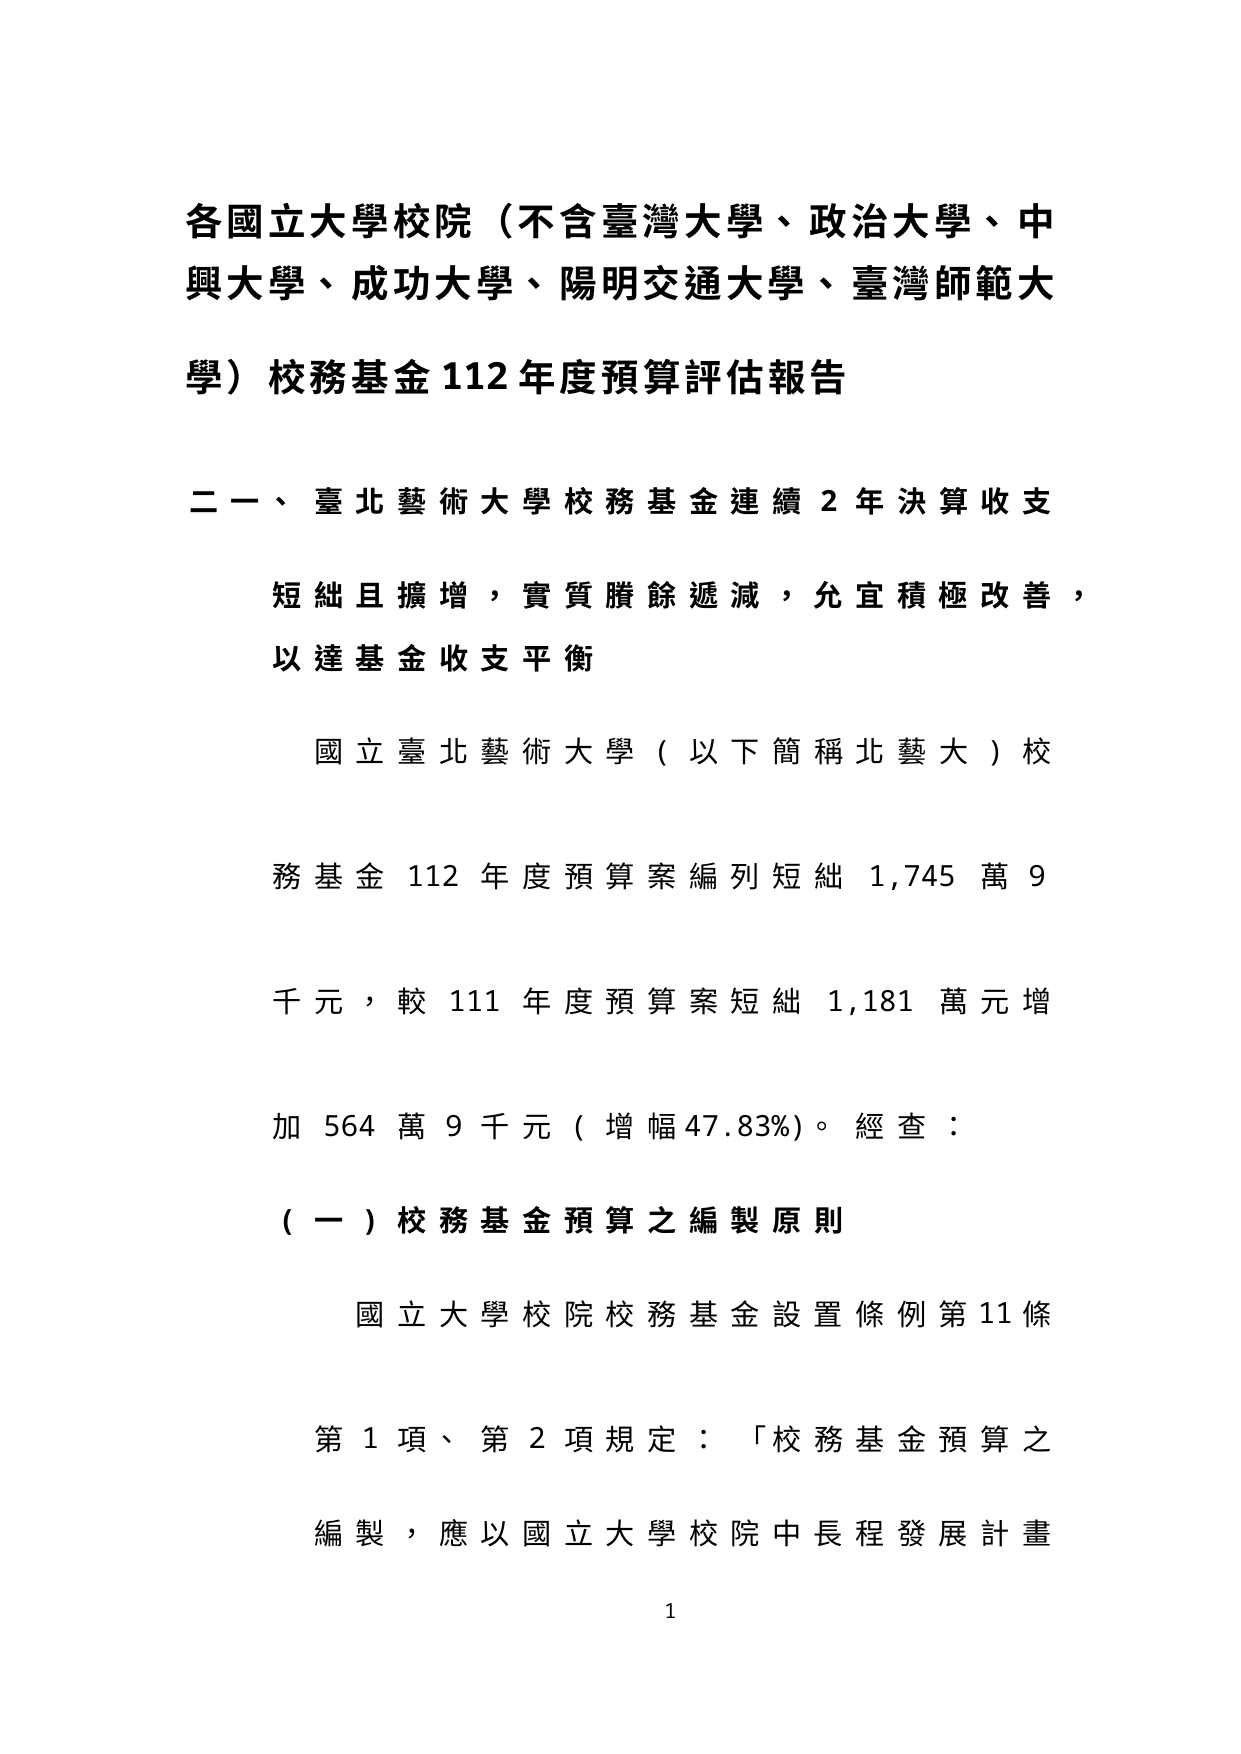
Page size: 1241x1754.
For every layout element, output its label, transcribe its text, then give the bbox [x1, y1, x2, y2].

text (一)校務基金預算之編製原則 [242, 1177, 1058, 1240]
text 二一、臺北藝術大學校務基金連續2年決算收支短絀且擴增，實質賸餘遞減，允宜積極改善，以達基金收支平衡 [183, 427, 1058, 677]
text 國立臺北藝術大學(以下簡稱北藝大)校務基金112年度預算案編列短絀1,745萬9千元，較111年度預算案短絀1,181萬元增加564萬9千元(增幅47.83%)。經查： [242, 677, 1058, 1177]
text 國立大學校院校務基金設置條例第11條第1項、第2項規定：「校務基金預算之編製，應以國立大學校院中長程發展計畫為基礎，審酌基金之財務及預估收支情形，在維持基金收支平衡或有賸餘之原則下，定明預估之教育績效目標，並納入年度財務規劃報告書，…。」、「校務基金應配合年度財務規劃報告書執行，…。」又112年度附屬單位預算共同項目編列作業規範貳、作業基金—甲、業務收支及賸餘一、(二)規定：「各基金應力求有賸餘無短絀，年度賸餘應以逐年成長（短絀積極改善）為目標。」是以，校務基金之預算編製及執行應以維持收支平衡或有賸餘為原則，並以逐年成長或積極改善為目標。 [271, 1240, 1058, 1552]
text 各國立大學校院（不含臺灣大學、政治大學、中興大學、成功大學、陽明交通大學、臺灣師範大學）校務基金112年度預算評估報告 [183, 177, 1058, 427]
